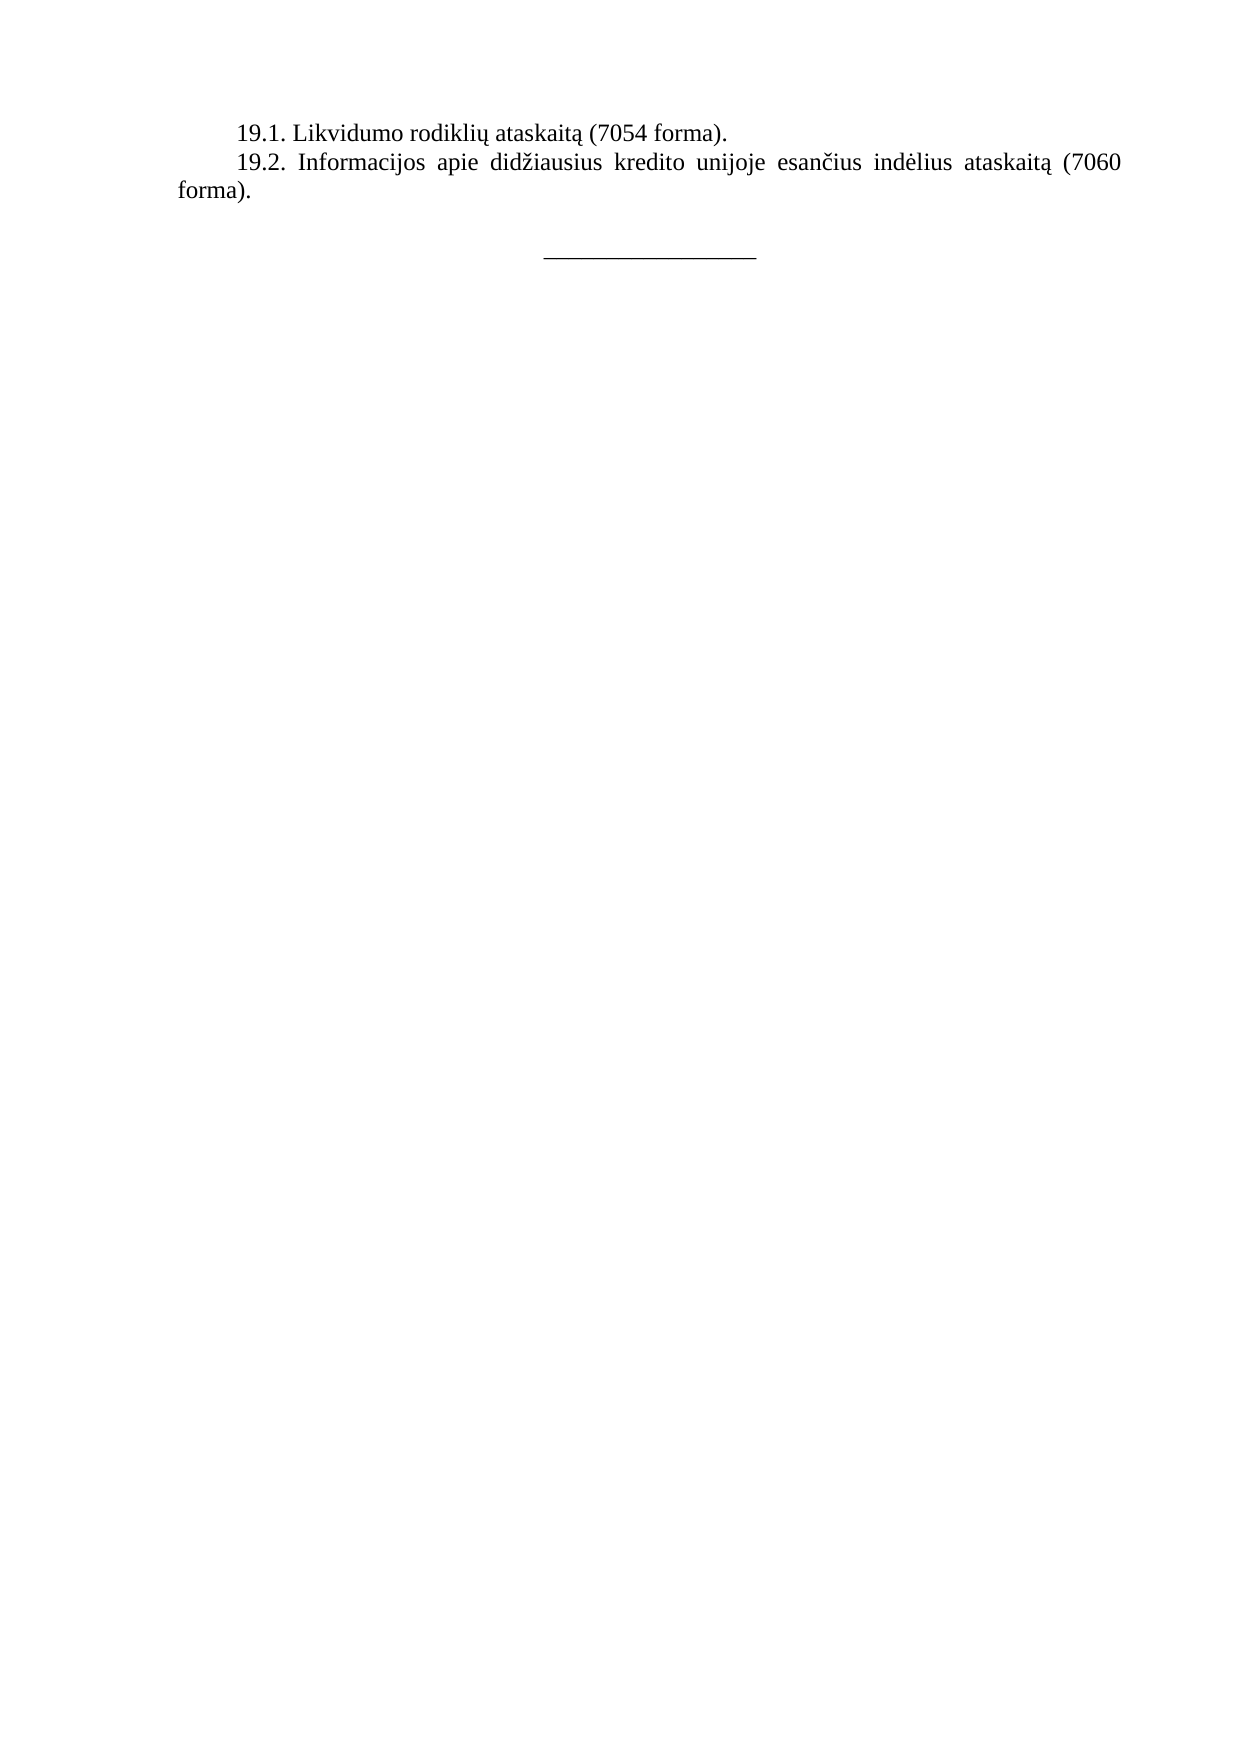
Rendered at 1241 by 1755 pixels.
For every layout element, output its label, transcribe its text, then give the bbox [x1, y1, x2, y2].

text 19.1. Likvidumo rodiklių ataskaitą (7054 forma). [177, 118, 1122, 147]
text _________________ [177, 233, 1122, 262]
text 19.2. Informacijos apie didžiausius kredito unijoje esančius indėlius ataskaitą (7060 forma). [177, 147, 1122, 204]
